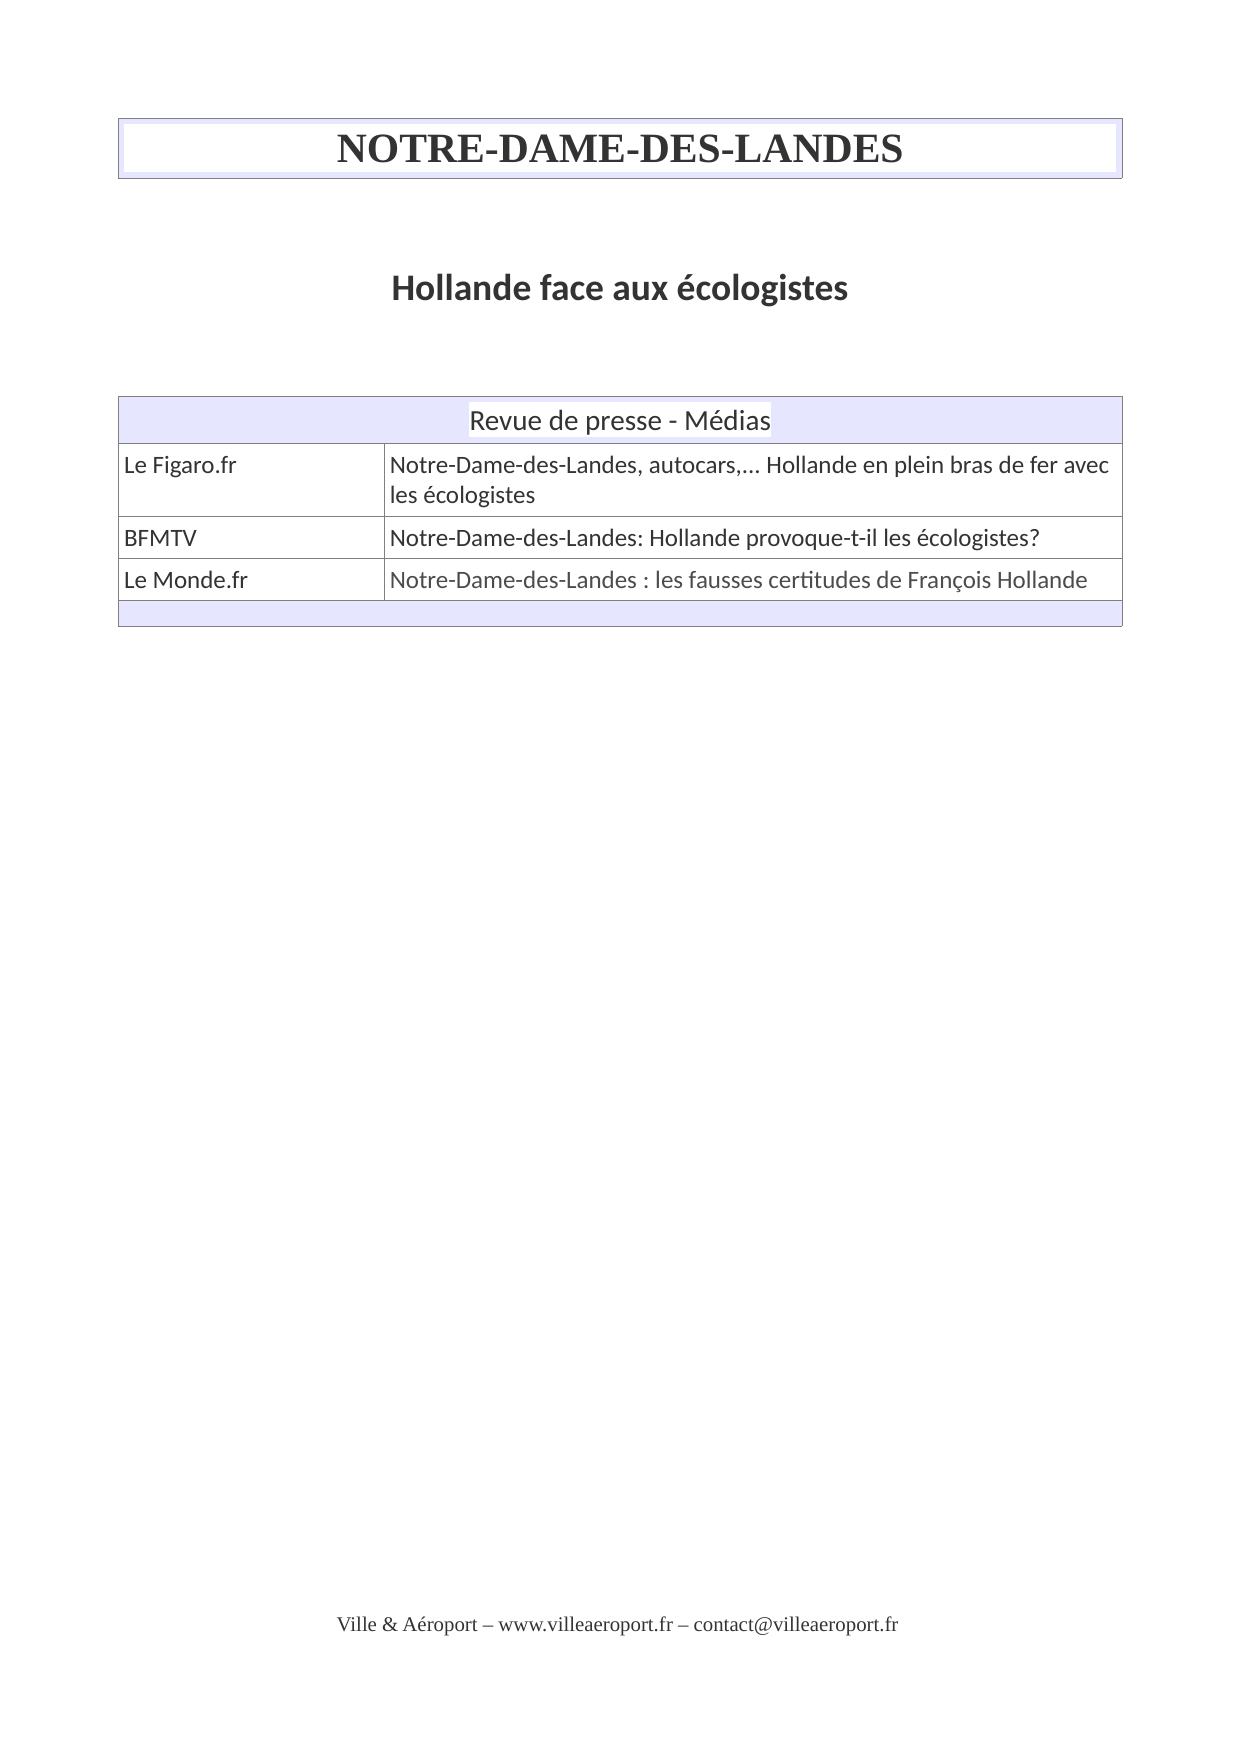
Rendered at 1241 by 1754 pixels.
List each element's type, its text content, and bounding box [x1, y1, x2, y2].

table_cell [119, 601, 1122, 626]
table_cell Le Monde.fr [119, 559, 384, 600]
table_cell Le Figaro.fr [119, 444, 384, 516]
text Hollande face aux écologistes [118, 264, 1122, 310]
table_cell Notre-Dame-des-Landes: Hollande provoque-t-il les écologistes? [385, 517, 1122, 558]
table_cell BFMTV [119, 517, 384, 558]
table_header NOTRE-DAME-DES-LANDES [119, 119, 1122, 178]
table_header Revue de presse - Médias [119, 397, 1122, 443]
table_cell Notre-Dame-des-Landes, autocars,... Hollande en plein bras de fer avec les écologistes [385, 444, 1122, 516]
table_cell Notre-Dame-des-Landes : les fausses certitudes de François Hollande [385, 559, 1122, 600]
